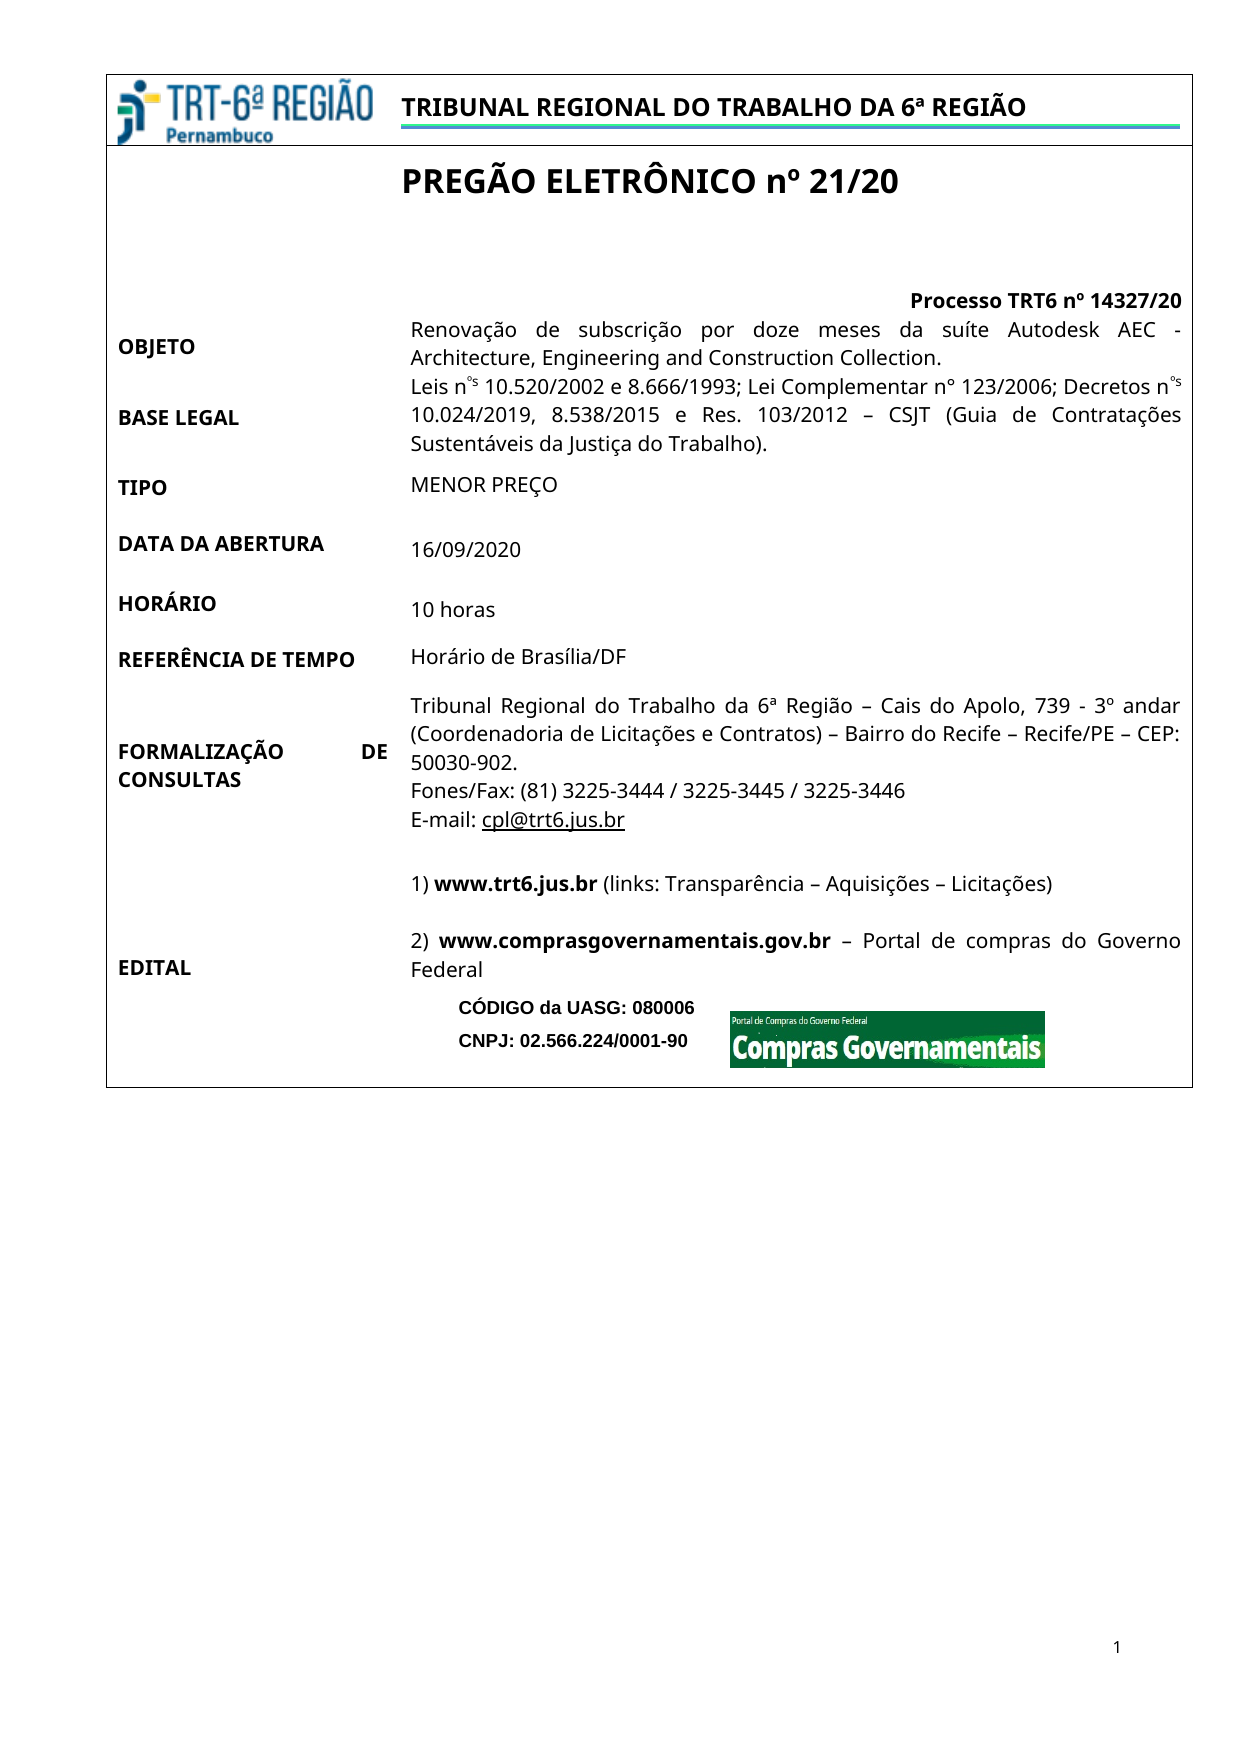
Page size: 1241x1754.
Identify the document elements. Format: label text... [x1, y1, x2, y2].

table_cell Renovação de subscrição por doze meses da suíte Autodesk AEC - Architecture, Engineering and Construction Collection. [399, 315, 1192, 372]
table_cell PREGÃO ELETRÔNICO nº 21/20 [390, 146, 1192, 287]
table_cell DATA DA ABERTURA [107, 511, 399, 570]
table_cell 16/09/2020 [399, 511, 1192, 570]
table_cell Horário de Brasília/DF [399, 630, 1192, 683]
table_cell 1) www.trt6.jus.br (links: Transparência – Aquisições – Licitações) 2) www.comprasgovernamentais.gov.br – Portal de compras do Governo Federal [399, 841, 1192, 1087]
table_cell FORMALIZAÇÃO DE CONSULTAS [107, 684, 399, 841]
table_header [107, 75, 390, 145]
table_cell BASE LEGAL [107, 372, 399, 457]
table_cell Tribunal Regional do Trabalho da 6ª Região – Cais do Apolo, 739 - 3º andar (Coordenadoria de Licitações e Contratos) – Bairro do Recife – Recife/PE – CEP: 50030-902. Fones/Fax: (81) 3225-3444 / 3225-3445 / 3225-3446 E-mail: cpl@trt6.jus.br [399, 684, 1192, 841]
table_header TRIBUNAL REGIONAL DO TRABALHO DA 6ª REGIÃO [390, 75, 1192, 145]
table_cell TIPO [107, 457, 399, 511]
table_cell OBJETO [107, 315, 399, 372]
table_cell HORÁRIO [107, 570, 399, 630]
table_cell 10 horas [399, 570, 1192, 630]
table_cell [107, 146, 390, 287]
table_cell EDITAL [107, 841, 399, 1087]
table_cell MENOR PREÇO [399, 457, 1192, 511]
table_cell Processo TRT6 nº 14327/20 [107, 287, 1192, 315]
table_cell REFERÊNCIA DE TEMPO [107, 630, 399, 683]
table_cell Leis nºs 10.520/2002 e 8.666/1993; Lei Complementar n° 123/2006; Decretos nºs 10.024/2019, 8.538/2015 e Res. 103/2012 – CSJT (Guia de Contratações Sustentáveis da Justiça do Trabalho). [399, 372, 1192, 457]
